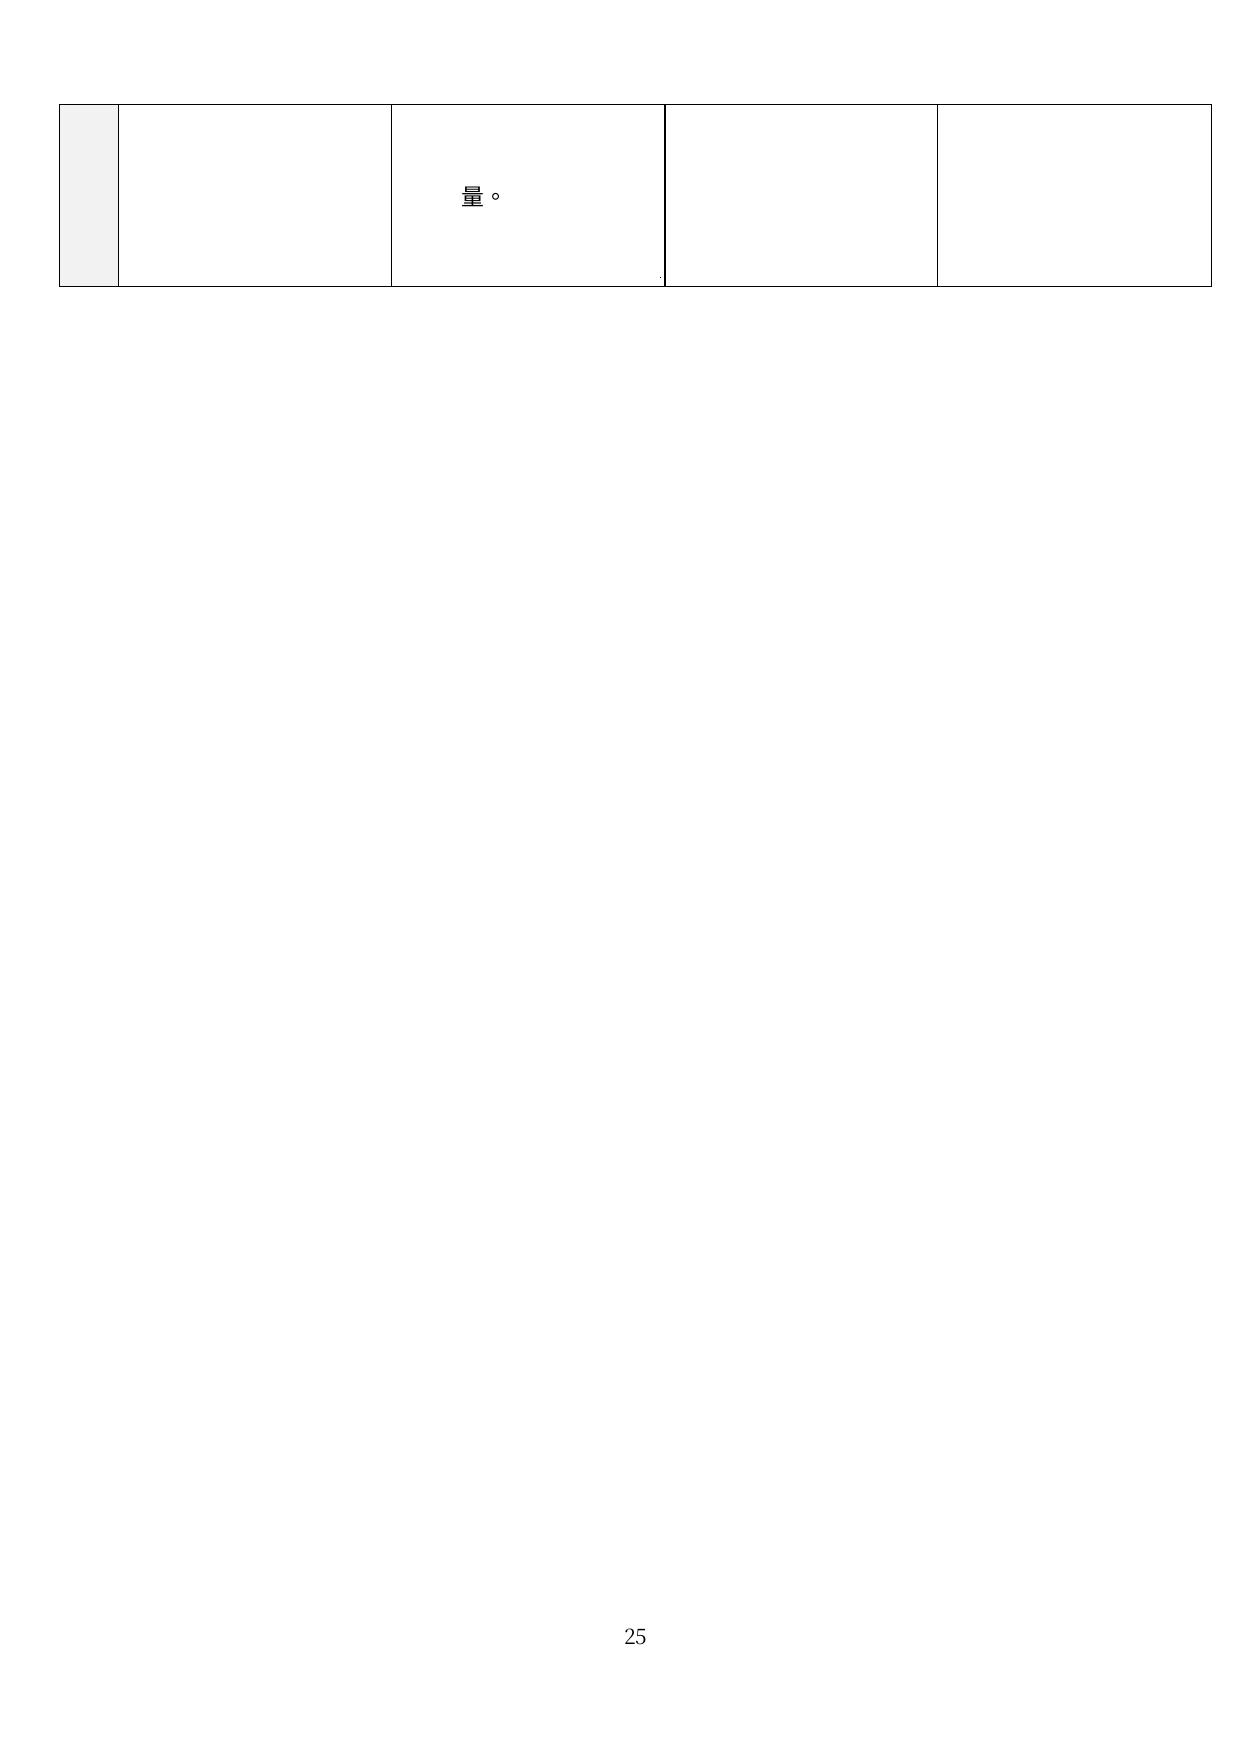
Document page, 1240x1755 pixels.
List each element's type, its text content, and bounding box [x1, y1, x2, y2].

table_cell [938, 105, 1211, 286]
table_cell [666, 105, 937, 286]
table_cell [60, 105, 118, 286]
table_cell 量。 [392, 105, 664, 286]
table_cell [119, 105, 391, 286]
